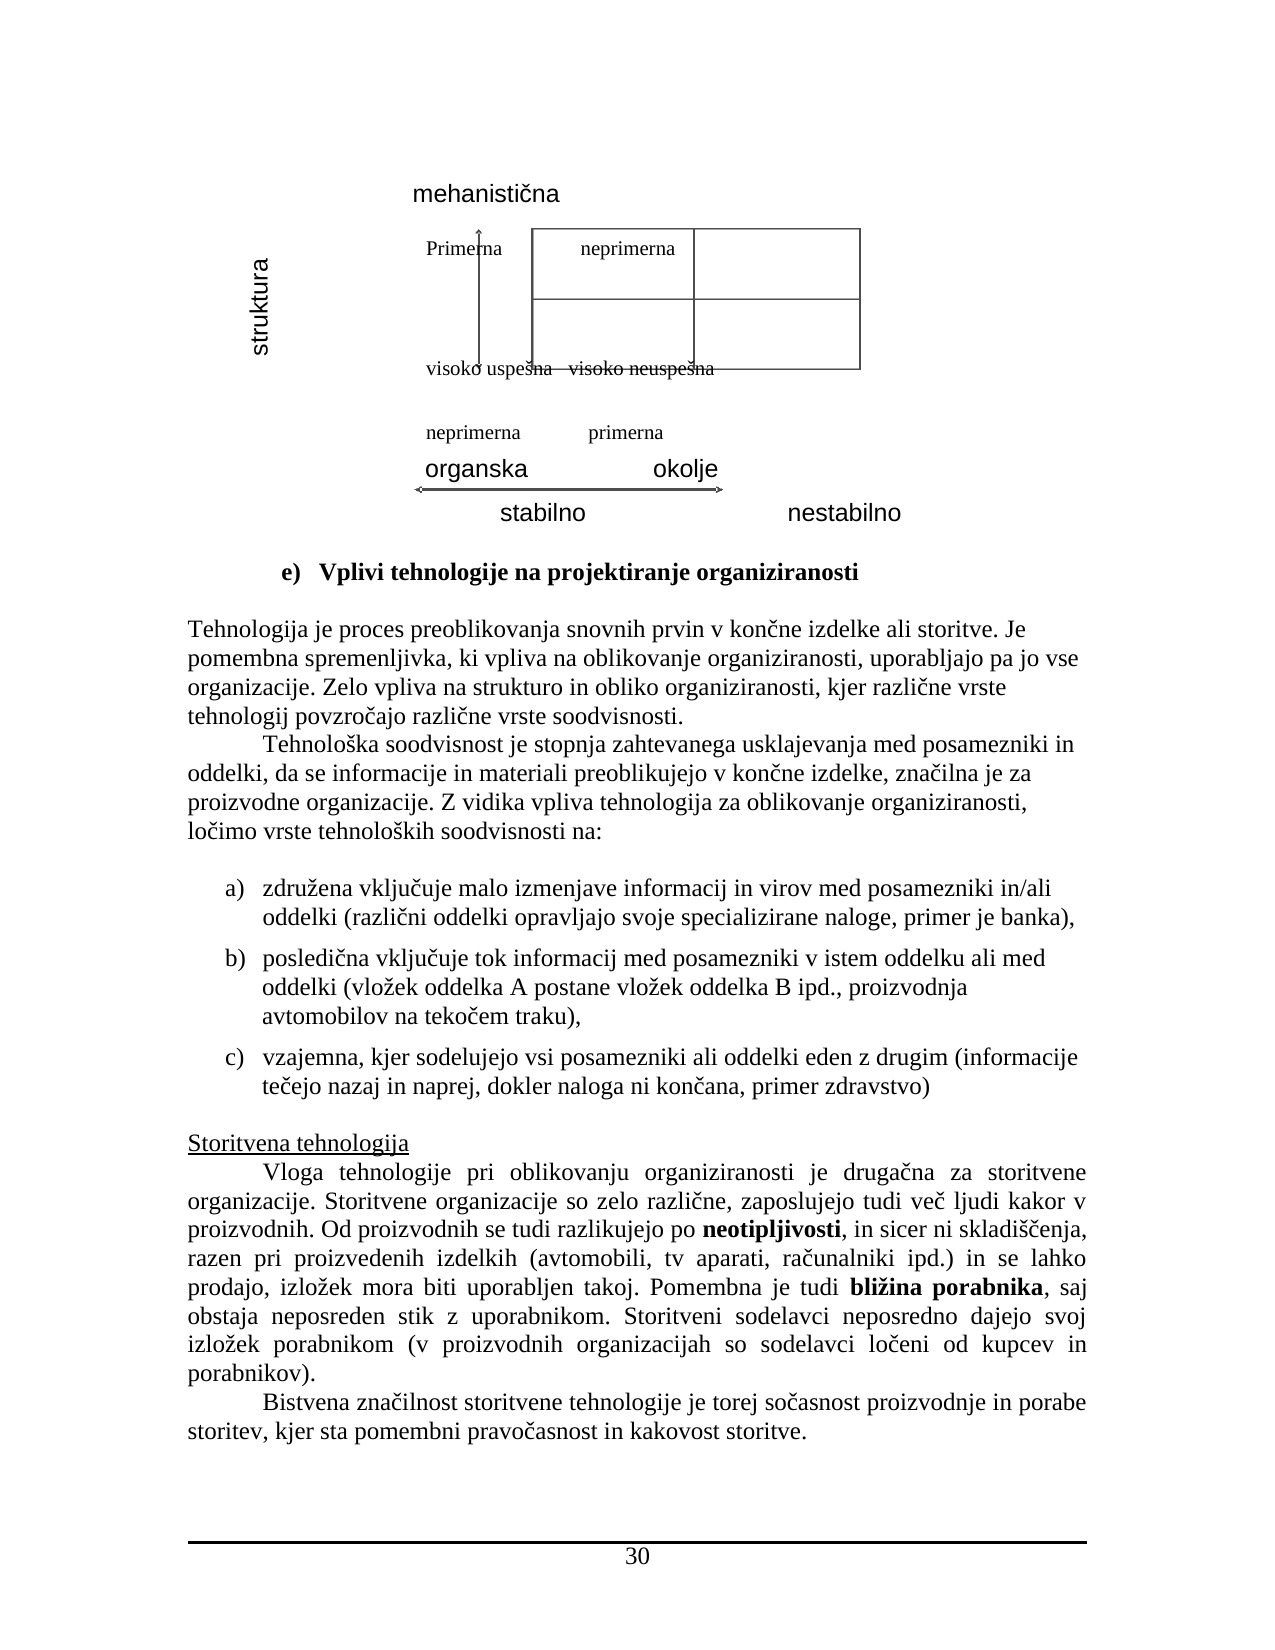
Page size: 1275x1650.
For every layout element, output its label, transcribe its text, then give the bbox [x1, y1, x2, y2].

list posledična vključuje tok informacij med posamezniki v istem oddelku ali med oddelki (vložek oddelka A postane vložek oddelka B ipd., proizvodnja avtomobilov na tekočem traku), [225, 943, 1087, 1029]
text stabilno nestabilno [375, 497, 1087, 526]
text mehanistična [337, 179, 1087, 207]
text Tehnologija je proces preoblikovanja snovnih prvin v končne izdelke ali storitve. Je pomembna spremenljivka, ki vpliva na oblikovanje organiziranosti, uporabljajo pa jo vse organizacije. Zelo vpliva na strukturo in obliko organiziranosti, kjer različne vrste tehnologij povzročajo različne vrste soodvisnosti. [187, 614, 1087, 729]
list vzajemna, kjer sodelujejo vsi posamezniki ali oddelki eden z drugim (informacije tečejo nazaj in naprej, dokler naloga ni končana, primer zdravstvo) [225, 1042, 1087, 1099]
text Vloga tehnologije pri oblikovanju organiziranosti je drugačna za storitvene organizacije. Storitvene organizacije so zelo različne, zaposlujejo tudi več ljudi kakor v proizvodnih. Od proizvodnih se tudi razlikujejo po neotipljivosti, in sicer ni skladiščenja, razen pri proizvedenih izdelkih (avtomobili, tv aparati, računalniki ipd.) in se lahko prodajo, izložek mora biti uporabljen takoj. Pomembna je tudi bližina porabnika, saj obstaja neposreden stik z uporabnikom. Storitveni sodelavci neposredno dajejo svoj izložek porabnikom (v proizvodnih organizacijah so sodelavci ločeni od kupcev in porabnikov). [187, 1157, 1087, 1387]
text Bistvena značilnost storitvene tehnologije je torej sočasnost proizvodnje in porabe storitev, kjer sta pomembni pravočasnost in kakovost storitve. [187, 1387, 1087, 1444]
table_header struktura [244, 244, 302, 356]
text Storitvena tehnologija [187, 1128, 1087, 1157]
list združena vključuje malo izmenjave informacij in virov med posamezniki in/ali oddelki (različni oddelki opravljajo svoje specializirane naloge, primer je banka), [225, 873, 1087, 931]
text Tehnološka soodvisnost je stopnja zahtevanega usklajevanja med posamezniki in oddelki, da se informacije in materiali preoblikujejo v končne izdelke, značilna je za proizvodne organizacije. Z vidika vpliva tehnologija za oblikovanje organiziranosti, ločimo vrste tehnoloških soodvisnosti na: [187, 729, 1087, 844]
list Vplivi tehnologije na projektiranje organiziranosti [281, 557, 1087, 586]
text visoko uspešna visoko neuspešna [187, 356, 1087, 380]
text Primerna neprimerna [862, 236, 1087, 356]
picture [470, 225, 861, 372]
text neprimerna primerna organska okolje [187, 409, 1087, 498]
text Primerna neprimerna [187, 236, 469, 356]
picture [410, 481, 727, 497]
